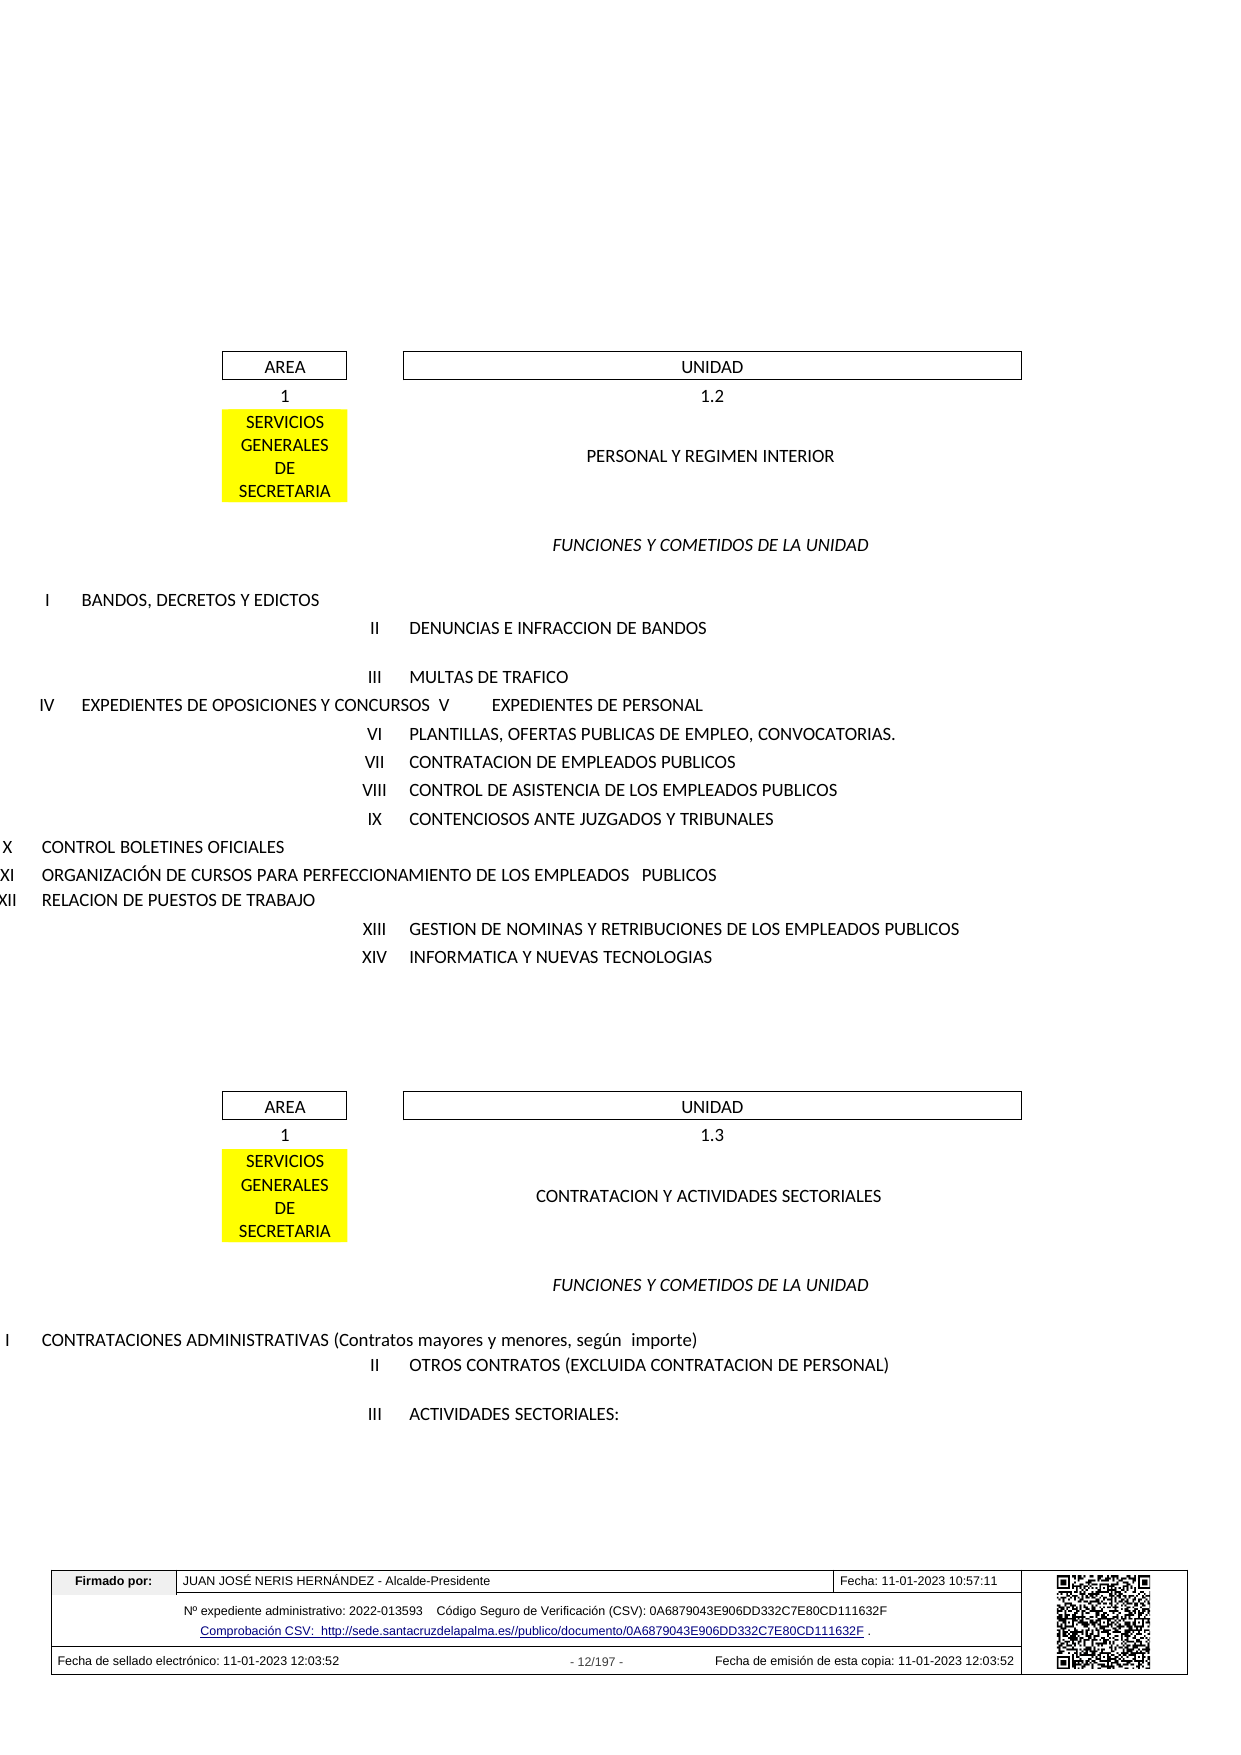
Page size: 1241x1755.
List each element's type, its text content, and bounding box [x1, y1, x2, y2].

text 1 1.2 [280, 384, 1199, 407]
table_header Fecha: 11-01-2023 10:57:11 [834, 1571, 1021, 1592]
text VI PLANTILLAS, OFERTAS PUBLICAS DE EMPLEO, CONVOCATORIAS. VII CONTRATACION DE EMPLEADOS PUBLICOS [364, 722, 903, 773]
text AREA [264, 1095, 346, 1118]
list CONTRATACIONES ADMINISTRATIVAS (Contratos mayores y menores, según importe) [5, 1328, 993, 1351]
list EXPEDIENTES DE OPOSICIONES Y CONCURSOS V EXPEDIENTES DE PERSONAL [39, 693, 762, 716]
table_header JUAN JOSÉ NERIS HERNÁNDEZ - Alcalde-Presidente [177, 1571, 833, 1592]
list GESTION DE NOMINAS Y RETRIBUCIONES DE LOS EMPLEADOS PUBLICOS XIV INFORMATICA Y NUEVAS TECNOLOGIAS [362, 917, 961, 968]
table_header [1022, 1571, 1187, 1674]
text FUNCIONES Y COMETIDOS DE LA UNIDAD [372, 533, 1199, 556]
text VIII CONTROL DE ASISTENCIA DE LOS EMPLEADOS PUBLICOS IX CONTENCIOSOS ANTE JUZGADOS Y TRIBUNALES [362, 778, 844, 830]
text UNIDAD [404, 1095, 1021, 1118]
table_cell Fecha de sellado electrónico: 11-01-2023 12:03:52 - 12/197 - Fecha de emisión de esta copia: 11-01-2023 12:03:52 [52, 1647, 1021, 1674]
text CONTRATACION Y ACTIVIDADES SECTORIALES [536, 1184, 1022, 1207]
text 1 1.3 [280, 1124, 1199, 1147]
table_cell Nº expediente administrativo: 2022-013593 Código Seguro de Verificación (CSV): 0A6879043E906DD332C7E80CD111632F Comprobación CSV: http://sede.santacruzdelapalma.es//publico/documento/0A6879043E906DD332C7E80CD111632F . [52, 1593, 1021, 1646]
text UNIDAD [404, 355, 1021, 378]
text SERVICIOS GENERALES DE SECRETARIA [402, 1149, 1022, 1242]
list CONTROL BOLETINES OFICIALES [2, 835, 1199, 858]
list MULTAS DE TRAFICO [368, 665, 1199, 688]
text SERVICIOS GENERALES DE SECRETARIA [402, 409, 1022, 502]
list ORGANIZACIÓN DE CURSOS PARA PERFECCIONAMIENTO DE LOS EMPLEADOS PUBLICOS [0, 864, 1008, 887]
list RELACION DE PUESTOS DE TRABAJO [0, 888, 1199, 911]
list DENUNCIAS E INFRACCION DE BANDOS [370, 616, 1199, 639]
text AREA [264, 355, 346, 378]
list BANDOS, DECRETOS Y EDICTOS [42, 588, 1199, 611]
text FUNCIONES Y COMETIDOS DE LA UNIDAD [552, 1273, 1199, 1296]
text PERSONAL Y REGIMEN INTERIOR [586, 444, 1022, 467]
table_header Firmado por: [52, 1571, 176, 1592]
list OTROS CONTRATOS (EXCLUIDA CONTRATACION DE PERSONAL) III ACTIVIDADES SECTORIALES: [368, 1353, 897, 1424]
